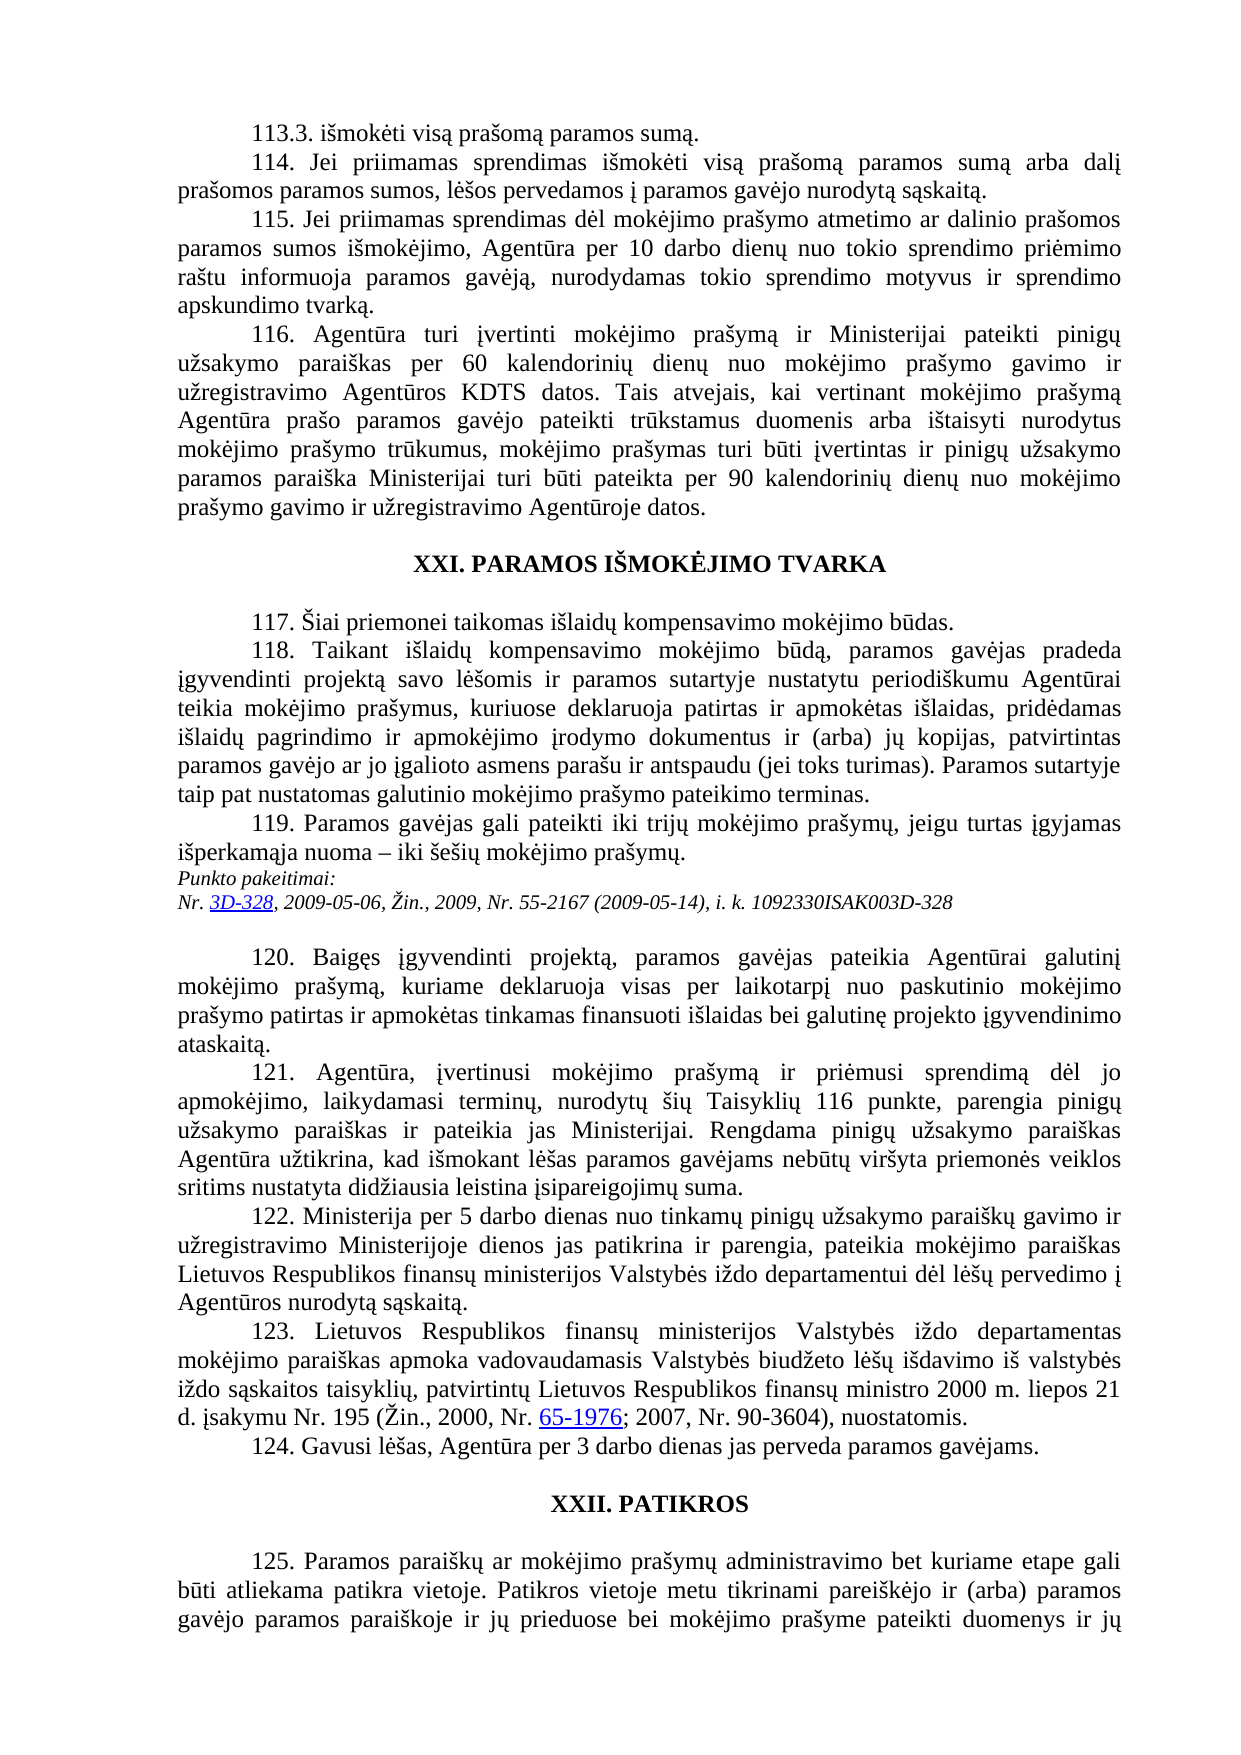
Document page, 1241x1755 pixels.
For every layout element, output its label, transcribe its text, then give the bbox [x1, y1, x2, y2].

text 115. Jei priimamas sprendimas dėl mokėjimo prašymo atmetimo ar dalinio prašomos paramos sumos išmokėjimo, Agentūra per 10 darbo dienų nuo tokio sprendimo priėmimo raštu informuoja paramos gavėją, nurodydamas tokio sprendimo motyvus ir sprendimo apskundimo tvarką. [177, 204, 1122, 319]
text 121. Agentūra, įvertinusi mokėjimo prašymą ir priėmusi sprendimą dėl jo apmokėjimo, laikydamasi terminų, nurodytų šių Taisyklių 116 punkte, parengia pinigų užsakymo paraiškas ir pateikia jas Ministerijai. Rengdama pinigų užsakymo paraiškas Agentūra užtikrina, kad išmokant lėšas paramos gavėjams nebūtų viršyta priemonės veiklos sritims nustatyta didžiausia leistina įsipareigojimų suma. [177, 1057, 1122, 1201]
text 118. Taikant išlaidų kompensavimo mokėjimo būdą, paramos gavėjas pradeda įgyvendinti projektą savo lėšomis ir paramos sutartyje nustatytu periodiškumu Agentūrai teikia mokėjimo prašymus, kuriuose deklaruoja patirtas ir apmokėtas išlaidas, pridėdamas išlaidų pagrindimo ir apmokėjimo įrodymo dokumentus ir (arba) jų kopijas, patvirtintas paramos gavėjo ar jo įgalioto asmens parašu ir antspaudu (jei toks turimas). Paramos sutartyje taip pat nustatomas galutinio mokėjimo prašymo pateikimo terminas. [177, 636, 1122, 808]
text 116. Agentūra turi įvertinti mokėjimo prašymą ir Ministerijai pateikti pinigų užsakymo paraiškas per 60 kalendorinių dienų nuo mokėjimo prašymo gavimo ir užregistravimo Agentūros KDTS datos. Tais atvejais, kai vertinant mokėjimo prašymą Agentūra prašo paramos gavėjo pateikti trūkstamus duomenis arba ištaisyti nurodytus mokėjimo prašymo trūkumus, mokėjimo prašymas turi būti įvertintas ir pinigų užsakymo paramos paraiška Ministerijai turi būti pateikta per 90 kalendorinių dienų nuo mokėjimo prašymo gavimo ir užregistravimo Agentūroje datos. [177, 319, 1122, 521]
text 114. Jei priimamas sprendimas išmokėti visą prašomą paramos sumą arba dalį prašomos paramos sumos, lėšos pervedamos į paramos gavėjo nurodytą sąskaitą. [177, 147, 1122, 204]
text 113.3. išmokėti visą prašomą paramos sumą. [177, 118, 1122, 147]
text 125. Paramos paraiškų ar mokėjimo prašymų administravimo bet kuriame etape gali būti atliekama patikra vietoje. Patikros vietoje metu tikrinami pareiškėjo ir (arba) paramos gavėjo paramos paraiškoje ir jų prieduose bei mokėjimo prašyme pateikti duomenys ir jų [177, 1546, 1122, 1632]
text 123. Lietuvos Respublikos finansų ministerijos Valstybės iždo departamentas mokėjimo paraiškas apmoka vadovaudamasis Valstybės biudžeto lėšų išdavimo iš valstybės iždo sąskaitos taisyklių, patvirtintų Lietuvos Respublikos finansų ministro 2000 m. liepos 21 d. įsakymu Nr. 195 (Žin., 2000, Nr. 65-1976; 2007, Nr. 90-3604), nuostatomis. [177, 1316, 1122, 1431]
text Punkto pakeitimai: [177, 866, 1122, 890]
text Nr. 3D-328, 2009-05-06, Žin., 2009, Nr. 55-2167 (2009-05-14), i. k. 1092330ISAK003D-328 [177, 890, 1122, 914]
text 120. Baigęs įgyvendinti projektą, paramos gavėjas pateikia Agentūrai galutinį mokėjimo prašymą, kuriame deklaruoja visas per laikotarpį nuo paskutinio mokėjimo prašymo patirtas ir apmokėtas tinkamas finansuoti išlaidas bei galutinę projekto įgyvendinimo ataskaitą. [177, 942, 1122, 1057]
text 119. Paramos gavėjas gali pateikti iki trijų mokėjimo prašymų, jeigu turtas įgyjamas išperkamąja nuoma – iki šešių mokėjimo prašymų. [177, 808, 1122, 866]
text 122. Ministerija per 5 darbo dienas nuo tinkamų pinigų užsakymo paraiškų gavimo ir užregistravimo Ministerijoje dienos jas patikrina ir parengia, pateikia mokėjimo paraiškas Lietuvos Respublikos finansų ministerijos Valstybės iždo departamentui dėl lėšų pervedimo į Agentūros nurodytą sąskaitą. [177, 1201, 1122, 1316]
text XXII. PATIKROS [177, 1489, 1122, 1517]
text 117. Šiai priemonei taikomas išlaidų kompensavimo mokėjimo būdas. [177, 607, 1122, 636]
text XXI. PARAMOS IŠMOKĖJIMO TVARKA [177, 549, 1122, 578]
text 124. Gavusi lėšas, Agentūra per 3 darbo dienas jas perveda paramos gavėjams. [177, 1431, 1122, 1460]
